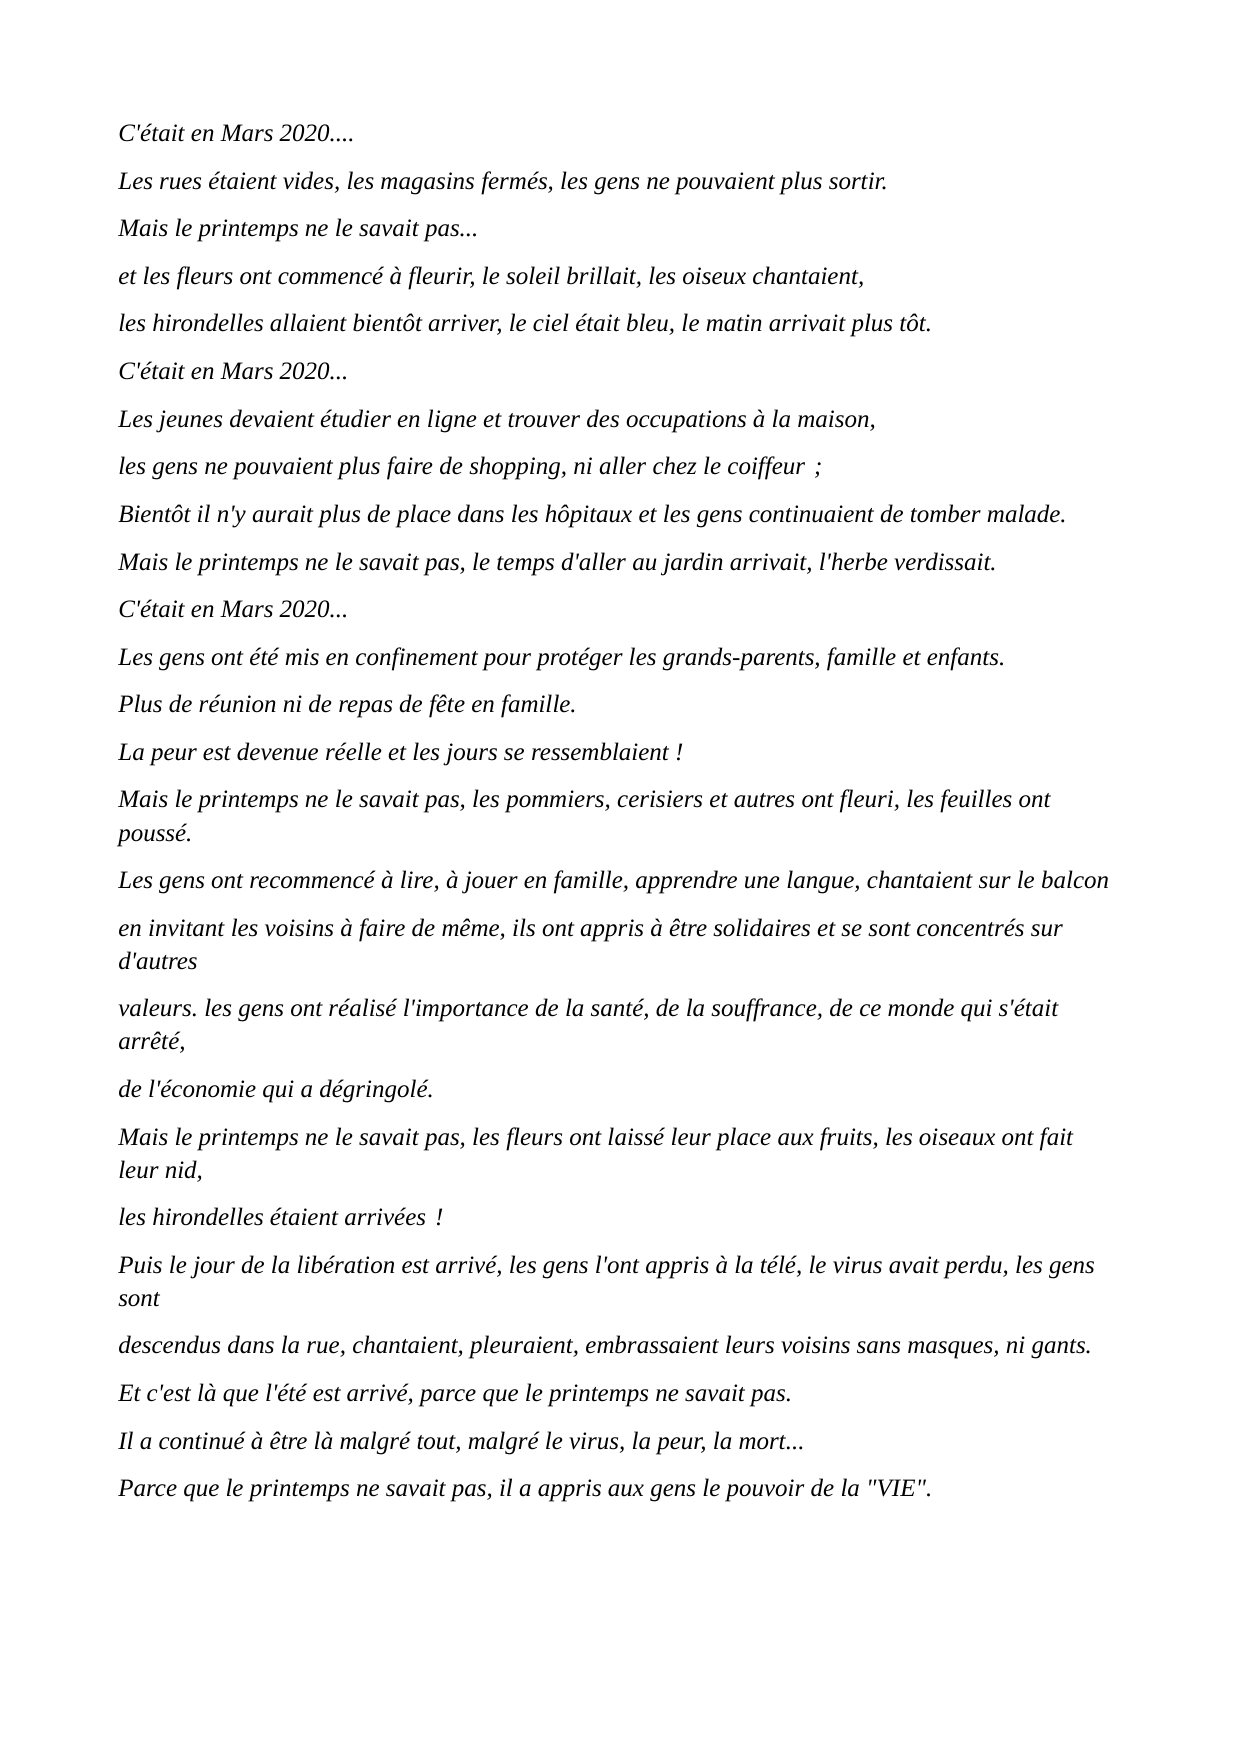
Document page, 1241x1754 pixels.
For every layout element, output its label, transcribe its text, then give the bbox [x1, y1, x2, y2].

text Mais le printemps ne le savait pas, les pommiers, cerisiers et autres ont fleuri, les feuilles ont poussé. [118, 784, 1122, 846]
text Il a continué à être là malgré tout, malgré le virus, la peur, la mort... [118, 1426, 1122, 1454]
text descendus dans la rue, chantaient, pleuraient, embrassaient leurs voisins sans masques, ni gants. [118, 1331, 1122, 1359]
text les hirondelles allaient bientôt arriver, le ciel était bleu, le matin arrivait plus tôt. [118, 308, 1122, 337]
text Les jeunes devaient étudier en ligne et trouver des occupations à la maison, [118, 404, 1122, 432]
text Puis le jour de la libération est arrivé, les gens l'ont appris à la télé, le virus avait perdu, les gens sont [118, 1250, 1122, 1312]
text C'était en Mars 2020... [118, 594, 1122, 623]
text La peur est devenue réelle et les jours se ressemblaient ! [118, 737, 1122, 766]
text Et c'est là que l'été est arrivé, parce que le printemps ne savait pas. [118, 1378, 1122, 1407]
text Les gens ont recommencé à lire, à jouer en famille, apprendre une langue, chantaient sur le balcon [118, 865, 1122, 894]
text Les gens ont été mis en confinement pour protéger les grands-parents, famille et enfants. [118, 642, 1122, 671]
text C'était en Mars 2020.... [118, 118, 1122, 147]
text et les fleurs ont commencé à fleurir, le soleil brillait, les oiseux chantaient, [118, 261, 1122, 290]
text Mais le printemps ne le savait pas, le temps d'aller au jardin arrivait, l'herbe verdissait. [118, 547, 1122, 575]
text valeurs. les gens ont réalisé l'importance de la santé, de la souffrance, de ce monde qui s'était arrêté, [118, 993, 1122, 1055]
text Mais le printemps ne le savait pas, les fleurs ont laissé leur place aux fruits, les oiseaux ont fait leur nid, [118, 1122, 1122, 1183]
text les gens ne pouvaient plus faire de shopping, ni aller chez le coiffeur ; [118, 451, 1122, 480]
text Parce que le printemps ne savait pas, il a appris aux gens le pouvoir de la "VIE". [118, 1473, 1122, 1502]
text Plus de réunion ni de repas de fête en famille. [118, 689, 1122, 718]
text Mais le printemps ne le savait pas... [118, 213, 1122, 242]
text Les rues étaient vides, les magasins fermés, les gens ne pouvaient plus sortir. [118, 166, 1122, 194]
text Bientôt il n'y aurait plus de place dans les hôpitaux et les gens continuaient de tomber malade. [118, 499, 1122, 528]
text en invitant les voisins à faire de même, ils ont appris à être solidaires et se sont concentrés sur d'autres [118, 913, 1122, 974]
text de l'économie qui a dégringolé. [118, 1074, 1122, 1103]
text C'était en Mars 2020... [118, 356, 1122, 385]
text les hirondelles étaient arrivées ! [118, 1202, 1122, 1231]
